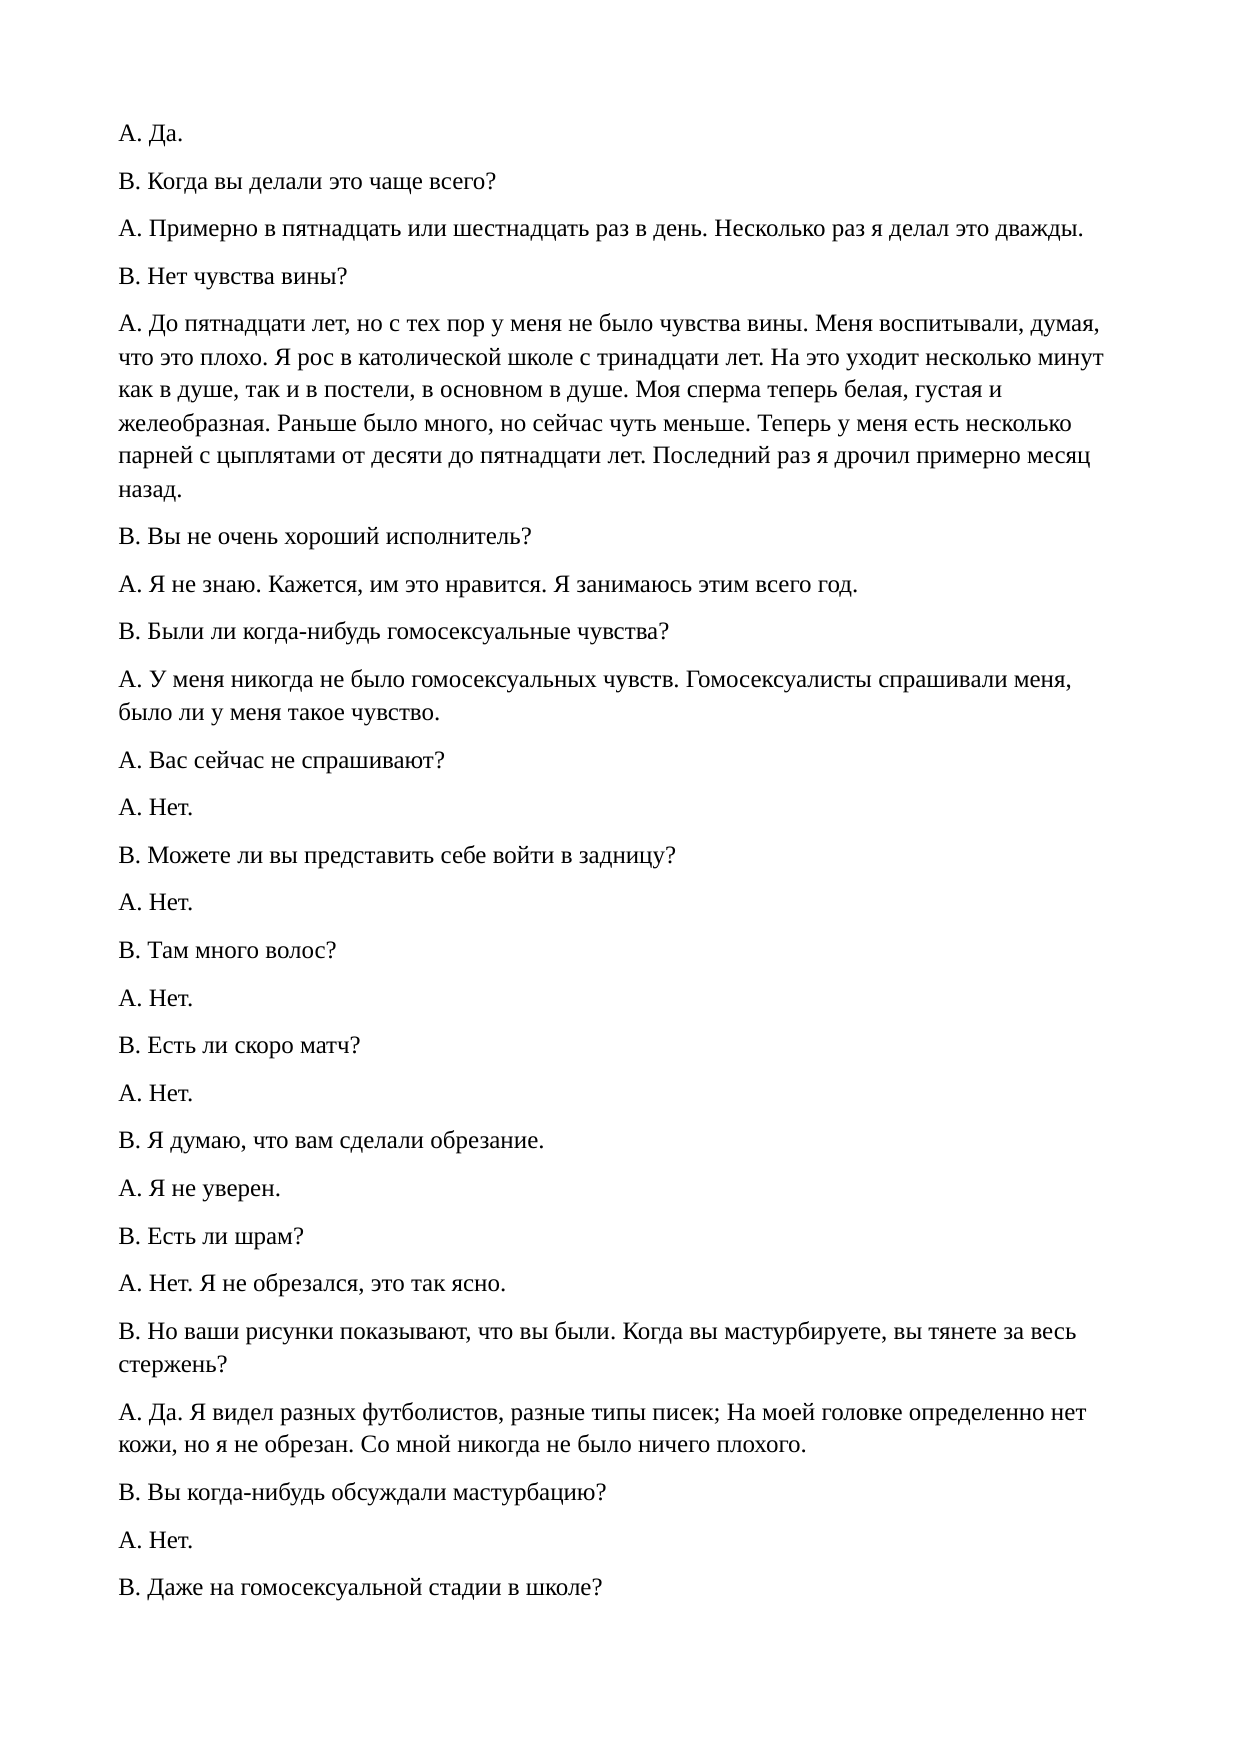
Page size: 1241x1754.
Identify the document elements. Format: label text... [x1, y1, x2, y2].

text А. Нет. Я не обрезался, это так ясно. [118, 1268, 1122, 1297]
text А. Да. Я видел разных футболистов, разные типы писек; На моей головке определенно нет кожи, но я не обрезан. Со мной никогда не было ничего плохого. [118, 1397, 1122, 1458]
text В. Есть ли шрам? [118, 1221, 1122, 1249]
text А. До пятнадцати лет, но с тех пор у меня не было чувства вины. Меня воспитывали, думая, что это плохо. Я рос в католической школе с тринадцати лет. На это уходит несколько минут как в душе, так и в постели, в основном в душе. Моя сперма теперь белая, густая и желеобразная. Раньше было много, но сейчас чуть меньше. Теперь у меня есть несколько парней с цыплятами от десяти до пятнадцати лет. Последний раз я дрочил примерно месяц назад. [118, 308, 1122, 502]
text В. Можете ли вы представить себе войти в задницу? [118, 840, 1122, 869]
text А. Нет. [118, 887, 1122, 916]
text В. Но ваши рисунки показывают, что вы были. Когда вы мастурбируете, вы тянете за весь стержень? [118, 1316, 1122, 1378]
text А. Нет. [118, 1525, 1122, 1553]
text А. Да. [118, 118, 1122, 147]
text А. Я не уверен. [118, 1173, 1122, 1202]
text В. Там много волос? [118, 935, 1122, 964]
text В. Вы когда-нибудь обсуждали мастурбацию? [118, 1477, 1122, 1506]
text В. Даже на гомосексуальной стадии в школе? [118, 1572, 1122, 1601]
text В. Я думаю, что вам сделали обрезание. [118, 1126, 1122, 1154]
text А. Вас сейчас не спрашивают? [118, 745, 1122, 773]
text А. Нет. [118, 1078, 1122, 1107]
text В. Есть ли скоро матч? [118, 1030, 1122, 1059]
text В. Нет чувства вины? [118, 261, 1122, 290]
text А. Примерно в пятнадцать или шестнадцать раз в день. Несколько раз я делал это дважды. [118, 213, 1122, 242]
text А. Нет. [118, 792, 1122, 821]
text А. Нет. [118, 983, 1122, 1011]
text А. Я не знаю. Кажется, им это нравится. Я занимаюсь этим всего год. [118, 569, 1122, 598]
text А. У меня никогда не было гомосексуальных чувств. Гомосексуалисты спрашивали меня, было ли у меня такое чувство. [118, 664, 1122, 726]
text В. Когда вы делали это чаще всего? [118, 166, 1122, 194]
text В. Были ли когда-нибудь гомосексуальные чувства? [118, 616, 1122, 645]
text В. Вы не очень хороший исполнитель? [118, 521, 1122, 550]
